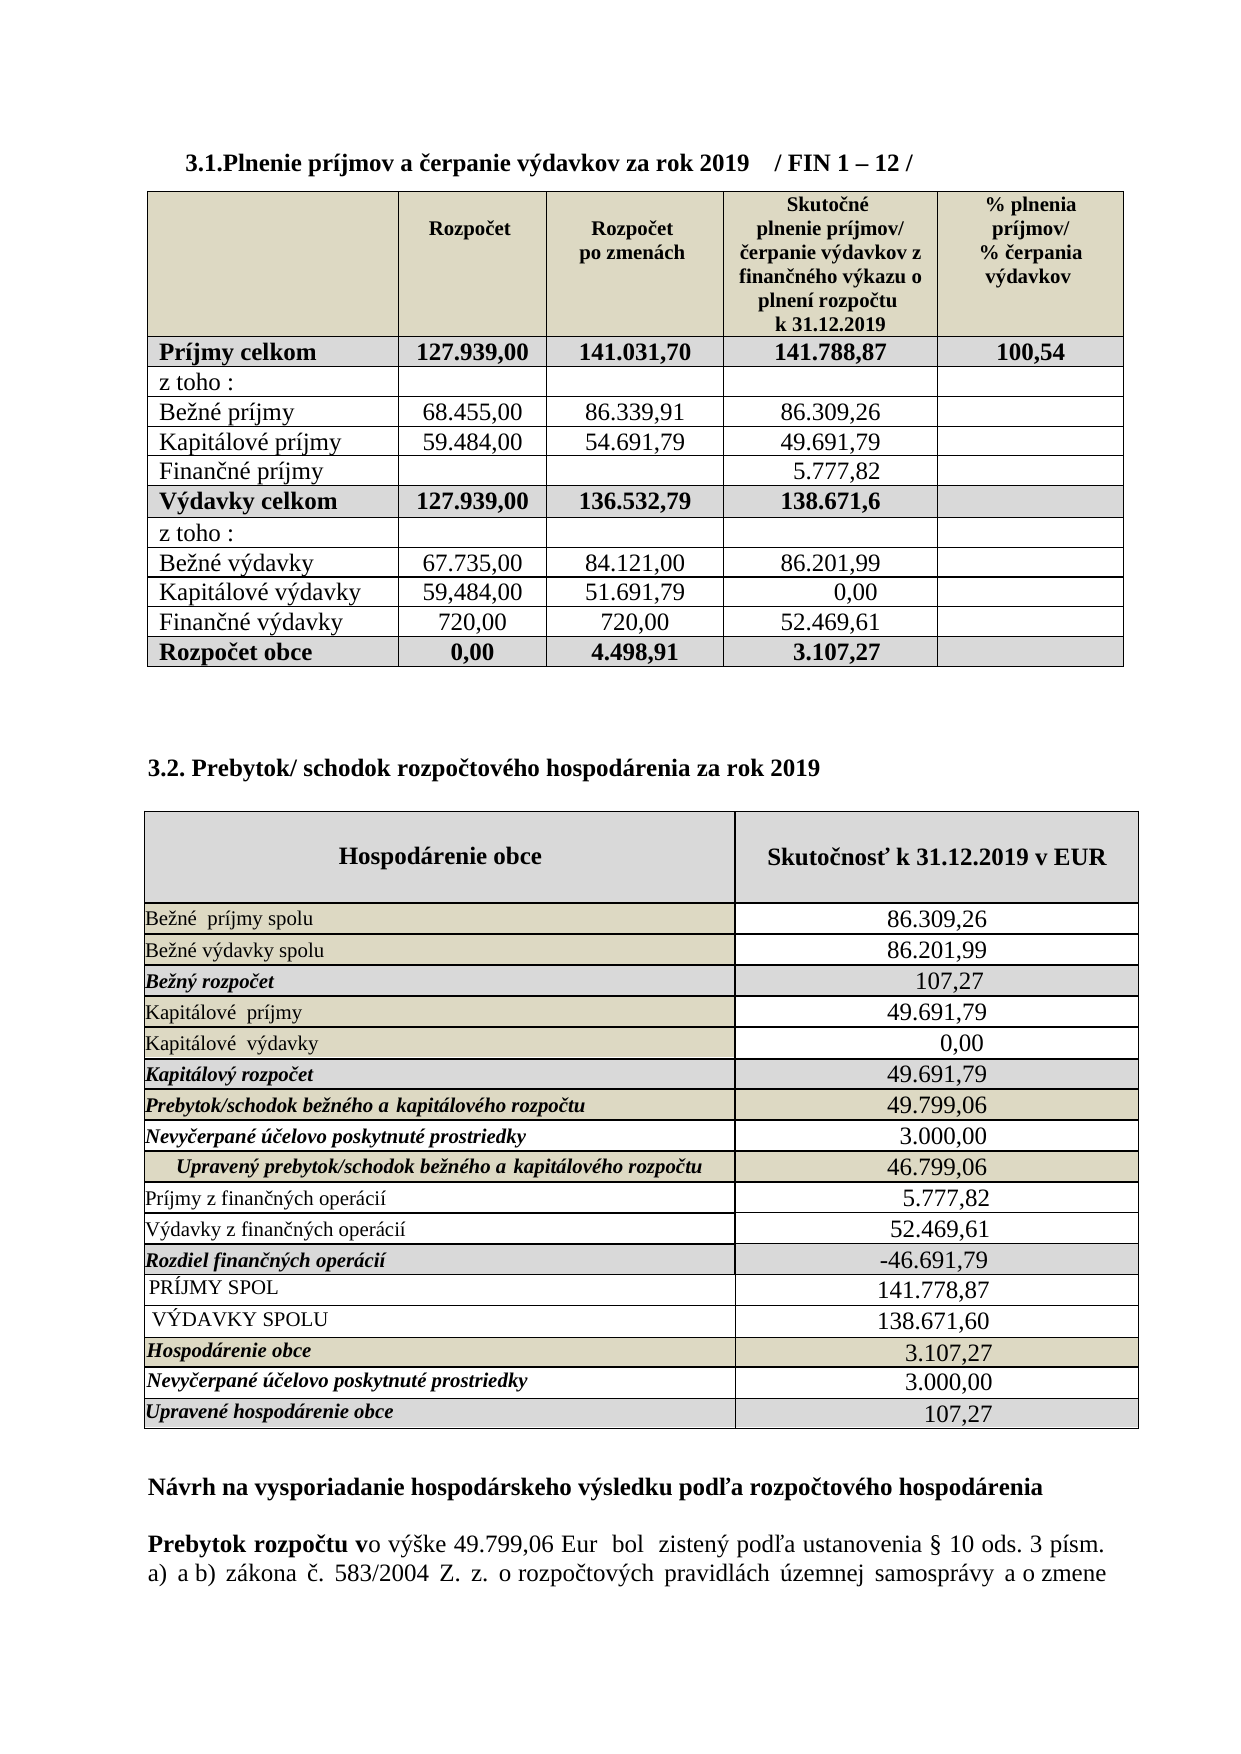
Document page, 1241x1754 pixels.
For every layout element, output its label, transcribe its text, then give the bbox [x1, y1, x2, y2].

table_header % plnenia príjmov/ % čerpania výdavkov [938, 192, 1123, 336]
table_cell Nevyčerpané účelovo poskytnuté prostriedky [145, 1121, 734, 1150]
table_cell Kapitálový rozpočet [145, 1060, 734, 1088]
table_cell 52.469,61 [724, 607, 937, 636]
table_header [148, 192, 398, 336]
table_cell [547, 456, 723, 485]
table_cell [938, 607, 1123, 636]
table_cell 84.121,00 [547, 548, 723, 576]
table_cell Finančné výdavky [148, 607, 398, 636]
table_cell Kapitálové príjmy [148, 427, 398, 455]
table_cell 49.799,06 [736, 1090, 1138, 1119]
table_cell Hospodárenie obce [145, 1338, 735, 1366]
table_cell Bežné príjmy spolu [145, 904, 734, 933]
table_cell Rozpočet obce [148, 637, 398, 666]
table_cell Nevyčerpané účelovo poskytnuté prostriedky [145, 1368, 735, 1398]
table_cell 3.000,00 [736, 1121, 1138, 1150]
table_cell 49.691,79 [724, 427, 937, 455]
text 3.2. Prebytok/ schodok rozpočtového hospodárenia za rok 2019 [148, 753, 1106, 782]
table_cell 138.671,6 [724, 486, 937, 517]
table_cell Upravený prebytok/schodok bežného a kapitálového rozpočtu [145, 1152, 734, 1181]
table_cell Rozdiel finančných operácií [145, 1245, 734, 1274]
table_cell [938, 456, 1123, 485]
table_cell 141.031,70 [547, 337, 723, 366]
table_cell 127.939,00 [399, 337, 546, 366]
table_cell 3.107,27 [724, 637, 937, 666]
table_cell 49.691,79 [736, 1060, 1138, 1088]
table_cell [547, 518, 723, 547]
text Návrh na vysporiadanie hospodárskeho výsledku podľa rozpočtového hospodárenia [148, 1472, 1106, 1500]
table_cell Kapitálové príjmy [145, 997, 734, 1026]
table_cell 720,00 [399, 607, 546, 636]
table_cell Bežné výdavky spolu [145, 935, 734, 964]
table_cell [938, 367, 1123, 396]
table_cell 100,54 [938, 337, 1123, 366]
table_cell [399, 367, 546, 396]
table_cell 0,00 [399, 637, 546, 666]
table_cell 3.000,00 [736, 1368, 1138, 1398]
table_cell 138.671,60 [736, 1306, 1138, 1337]
table_cell 0,00 [736, 1028, 1138, 1057]
table_cell [145, 870, 734, 902]
table_cell 0,00 [724, 578, 937, 606]
table_cell [938, 637, 1123, 666]
table_cell 52.469,61 [736, 1213, 1138, 1243]
table_cell Kapitálové výdavky [148, 578, 398, 606]
table_cell [938, 578, 1123, 606]
table_cell 5.777,82 [724, 456, 937, 485]
table_cell Bežný rozpočet [145, 966, 734, 995]
table_cell [399, 518, 546, 547]
table_cell 68.455,00 [399, 397, 546, 426]
table_cell 86.309,26 [736, 904, 1138, 933]
table_cell [938, 397, 1123, 426]
table_cell 86.309,26 [724, 397, 937, 426]
table_cell [938, 427, 1123, 455]
table_header Skutočné plnenie príjmov/ čerpanie výdavkov z finančného výkazu o plnení rozpočtu k 31.12.2019 [724, 192, 937, 336]
table_cell [724, 367, 937, 396]
table_cell [938, 548, 1123, 576]
text Prebytok rozpočtu vo výške 49.799,06 Eur bol zistený podľa ustanovenia § 10 ods. 3 písm. a) a b) zákona č. 583/2004 Z. z. o rozpočtových pravidlách územnej samosprávy a o zmene [148, 1529, 1106, 1587]
table_cell Príjmy z finančných operácií [145, 1183, 734, 1212]
table_cell 141.778,87 [736, 1275, 1138, 1305]
table_cell 67.735,00 [399, 548, 546, 576]
table_cell 136.532,79 [547, 486, 723, 517]
table_cell 5.777,82 [736, 1183, 1138, 1212]
table_cell 86.339,91 [547, 397, 723, 426]
table_cell 107,27 [736, 1399, 1138, 1427]
table_cell Kapitálové výdavky [145, 1028, 734, 1057]
table_header Skutočnosť k 31.12.2019 v EUR [736, 812, 1138, 902]
table_cell Prebytok/schodok bežného a kapitálového rozpočtu [145, 1090, 734, 1119]
table_cell 127.939,00 [399, 486, 546, 517]
table_header Rozpočet po zmenách [547, 192, 723, 336]
table_cell Upravené hospodárenie obce [145, 1399, 735, 1427]
table_cell 49.691,79 [736, 997, 1138, 1026]
table_cell 720,00 [547, 607, 723, 636]
table_cell Príjmy celkom [148, 337, 398, 366]
table_cell Finančné príjmy [148, 456, 398, 485]
table_cell 107,27 [736, 966, 1138, 995]
table_header Rozpočet [399, 192, 546, 336]
table_cell -46.691,79 [736, 1244, 1138, 1274]
table_cell [938, 518, 1123, 547]
table_cell 141.788,87 [724, 337, 937, 366]
text 3.1.Plnenie príjmov a čerpanie výdavkov za rok 2019 / FIN 1 – 12 / [185, 148, 1106, 176]
table_cell 59.484,00 [399, 427, 546, 455]
table_cell PRÍJMY SPOL [145, 1275, 735, 1305]
table_cell 4.498,91 [547, 637, 723, 666]
table_cell z toho : [148, 518, 398, 547]
table_cell [938, 486, 1123, 517]
table_cell 51.691,79 [547, 578, 723, 606]
table_cell 46.799,06 [736, 1152, 1138, 1181]
table_cell Bežné príjmy [148, 397, 398, 426]
table_cell [724, 518, 937, 547]
table_cell Výdavky celkom [148, 486, 398, 517]
table_cell Bežné výdavky [148, 548, 398, 576]
table_cell [399, 456, 546, 485]
table_cell Výdavky z finančných operácií [145, 1214, 734, 1243]
table_cell 59,484,00 [399, 578, 546, 606]
table_cell VÝDAVKY SPOLU [145, 1306, 735, 1337]
table_header Hospodárenie obce [145, 812, 734, 870]
table_cell [547, 367, 723, 396]
table_cell 3.107,27 [736, 1338, 1138, 1366]
table_cell z toho : [148, 367, 398, 396]
table_cell 86.201,99 [736, 935, 1138, 964]
table_cell 54.691,79 [547, 427, 723, 455]
table_cell 86.201,99 [724, 548, 937, 576]
